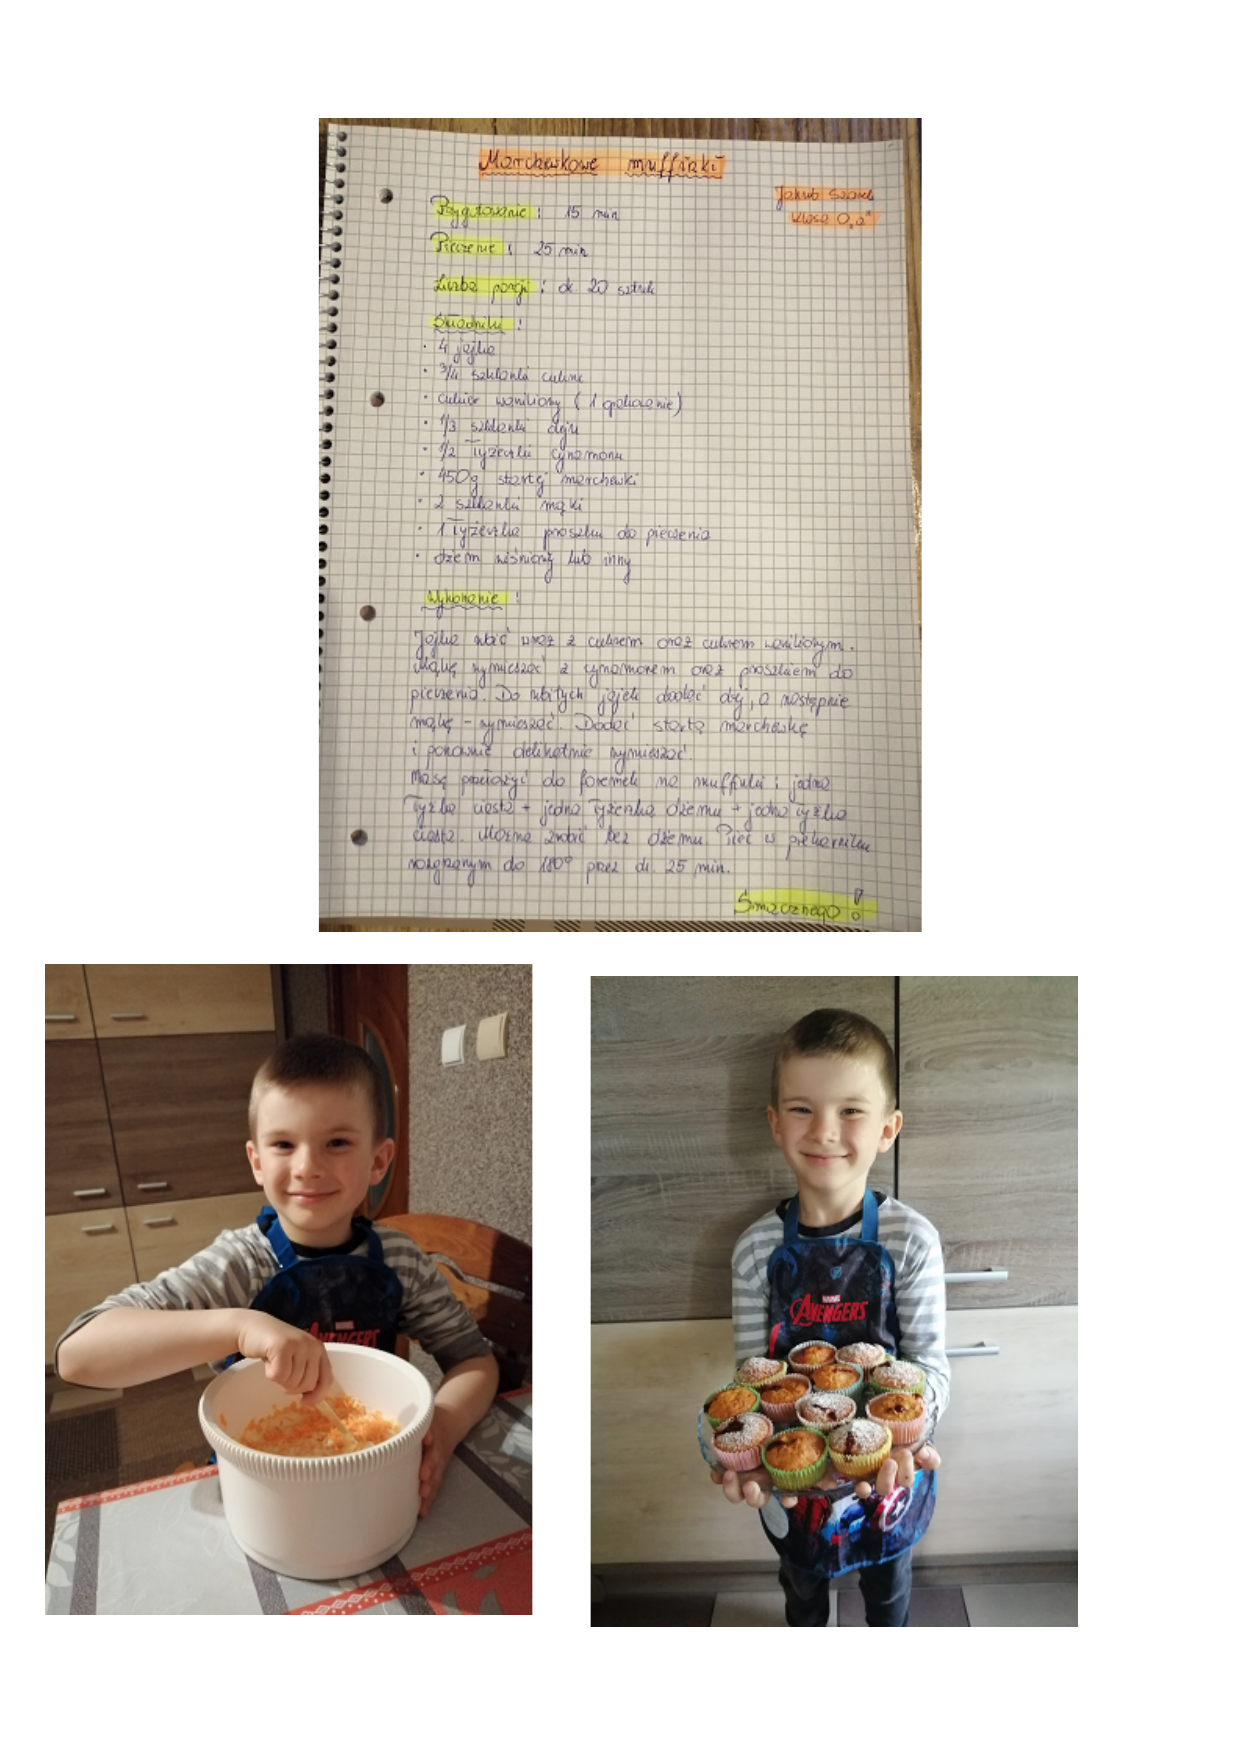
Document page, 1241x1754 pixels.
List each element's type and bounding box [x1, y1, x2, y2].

picture [45, 964, 533, 1615]
picture [590, 976, 1078, 1627]
picture [318, 118, 922, 932]
